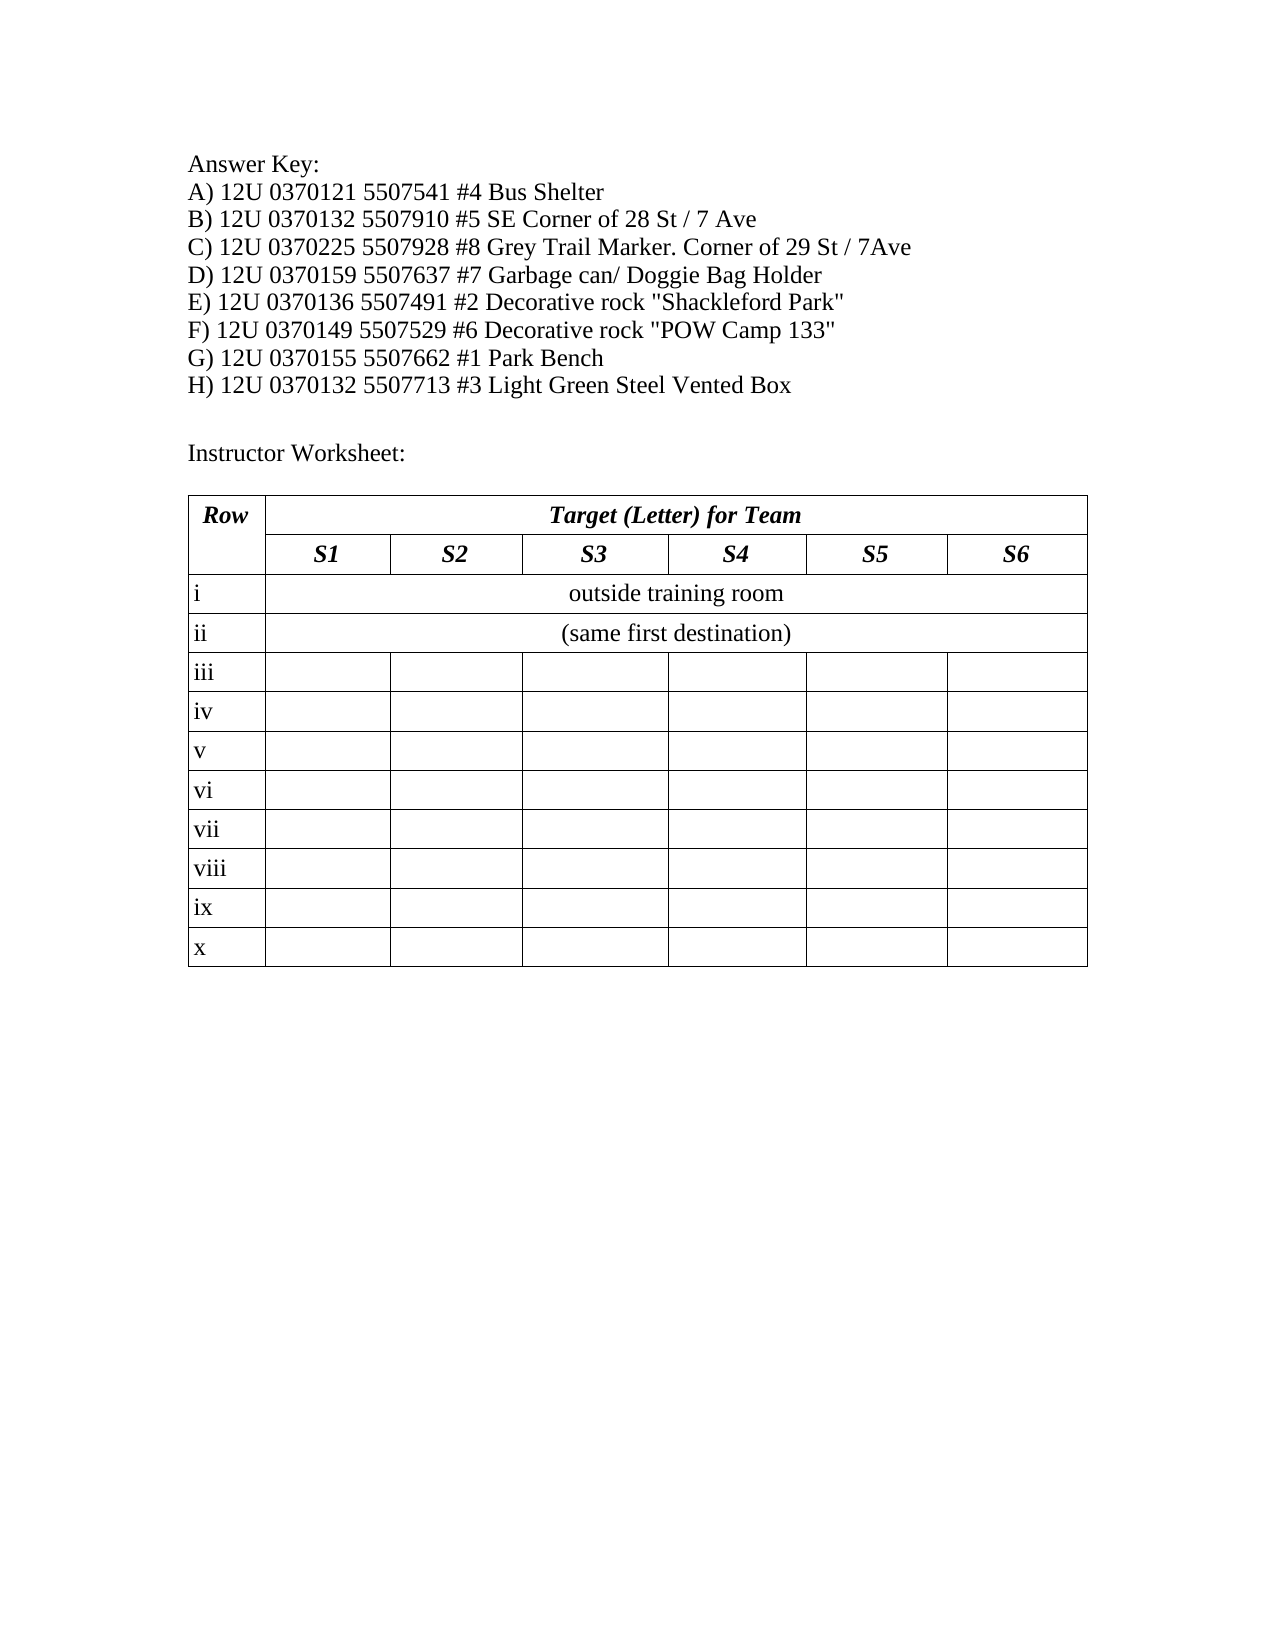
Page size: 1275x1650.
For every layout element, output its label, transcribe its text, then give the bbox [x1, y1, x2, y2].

table_cell vii [189, 810, 265, 848]
table_cell [948, 928, 1087, 966]
table_cell [391, 849, 522, 888]
text B) 12U 0370132 5507910 #5 SE Corner of 28 St / 7 Ave [187, 205, 1087, 233]
table_cell [807, 928, 947, 966]
table_cell [391, 732, 522, 770]
table_cell [266, 849, 390, 888]
table_cell [669, 928, 806, 966]
table_cell [523, 653, 668, 691]
text F) 12U 0370149 5507529 #6 Decorative rock "POW Camp 133" [187, 316, 1087, 344]
table_cell [391, 810, 522, 848]
table_cell [266, 732, 390, 770]
table_cell viii [189, 849, 265, 888]
table_cell [807, 653, 947, 691]
table_cell S1 [266, 535, 390, 574]
table_cell [807, 692, 947, 731]
table_cell [523, 810, 668, 848]
table_cell S5 [807, 535, 947, 574]
table_cell [948, 732, 1087, 770]
text E) 12U 0370136 5507491 #2 Decorative rock "Shackleford Park" [187, 288, 1087, 316]
table_cell [669, 849, 806, 888]
table_cell S4 [669, 535, 806, 574]
table_cell [948, 849, 1087, 888]
table_cell [948, 771, 1087, 809]
table_cell [523, 692, 668, 731]
table_cell [523, 889, 668, 927]
table_cell [948, 653, 1087, 691]
table_cell [669, 810, 806, 848]
text Instructor Worksheet: [187, 439, 1087, 467]
table_cell S6 [948, 535, 1087, 574]
table_cell iv [189, 692, 265, 731]
table_cell [807, 810, 947, 848]
table_cell [391, 692, 522, 731]
text A) 12U 0370121 5507541 #4 Bus Shelter [187, 178, 1087, 205]
table_cell [523, 928, 668, 966]
table_cell [669, 692, 806, 731]
table_cell [807, 849, 947, 888]
table_cell [391, 653, 522, 691]
table_cell [807, 732, 947, 770]
table_cell [266, 889, 390, 927]
table_cell [266, 771, 390, 809]
table_cell vi [189, 771, 265, 809]
table_cell x [189, 928, 265, 966]
table_cell [669, 732, 806, 770]
table_cell [266, 692, 390, 731]
text H) 12U 0370132 5507713 #3 Light Green Steel Vented Box [187, 372, 1087, 399]
text C) 12U 0370225 5507928 #8 Grey Trail Marker. Corner of 29 St / 7Ave [187, 233, 1087, 261]
table_header Target (Letter) for Team [266, 496, 1087, 534]
table_cell [669, 889, 806, 927]
table_cell [391, 928, 522, 966]
table_cell [391, 889, 522, 927]
table_cell [948, 692, 1087, 731]
table_cell iii [189, 653, 265, 691]
table_cell S2 [391, 535, 522, 574]
table_cell [807, 889, 947, 927]
table_cell (same first destination) [266, 614, 1087, 652]
table_cell [523, 849, 668, 888]
table_cell S3 [523, 535, 668, 574]
table_cell [669, 771, 806, 809]
table_cell i [189, 575, 265, 613]
table_cell [391, 771, 522, 809]
text D) 12U 0370159 5507637 #7 Garbage can/ Doggie Bag Holder [187, 261, 1087, 288]
table_cell [948, 810, 1087, 848]
table_cell [669, 653, 806, 691]
table_cell v [189, 732, 265, 770]
table_cell [948, 889, 1087, 927]
table_cell [807, 771, 947, 809]
table_cell [266, 653, 390, 691]
table_cell [523, 732, 668, 770]
table_cell [523, 771, 668, 809]
text Answer Key: [187, 150, 1087, 178]
table_cell ii [189, 614, 265, 652]
table_header Row [189, 496, 265, 574]
table_cell ix [189, 889, 265, 927]
table_cell [266, 928, 390, 966]
text G) 12U 0370155 5507662 #1 Park Bench [187, 344, 1087, 372]
table_cell outside training room [266, 575, 1087, 613]
table_cell [266, 810, 390, 848]
